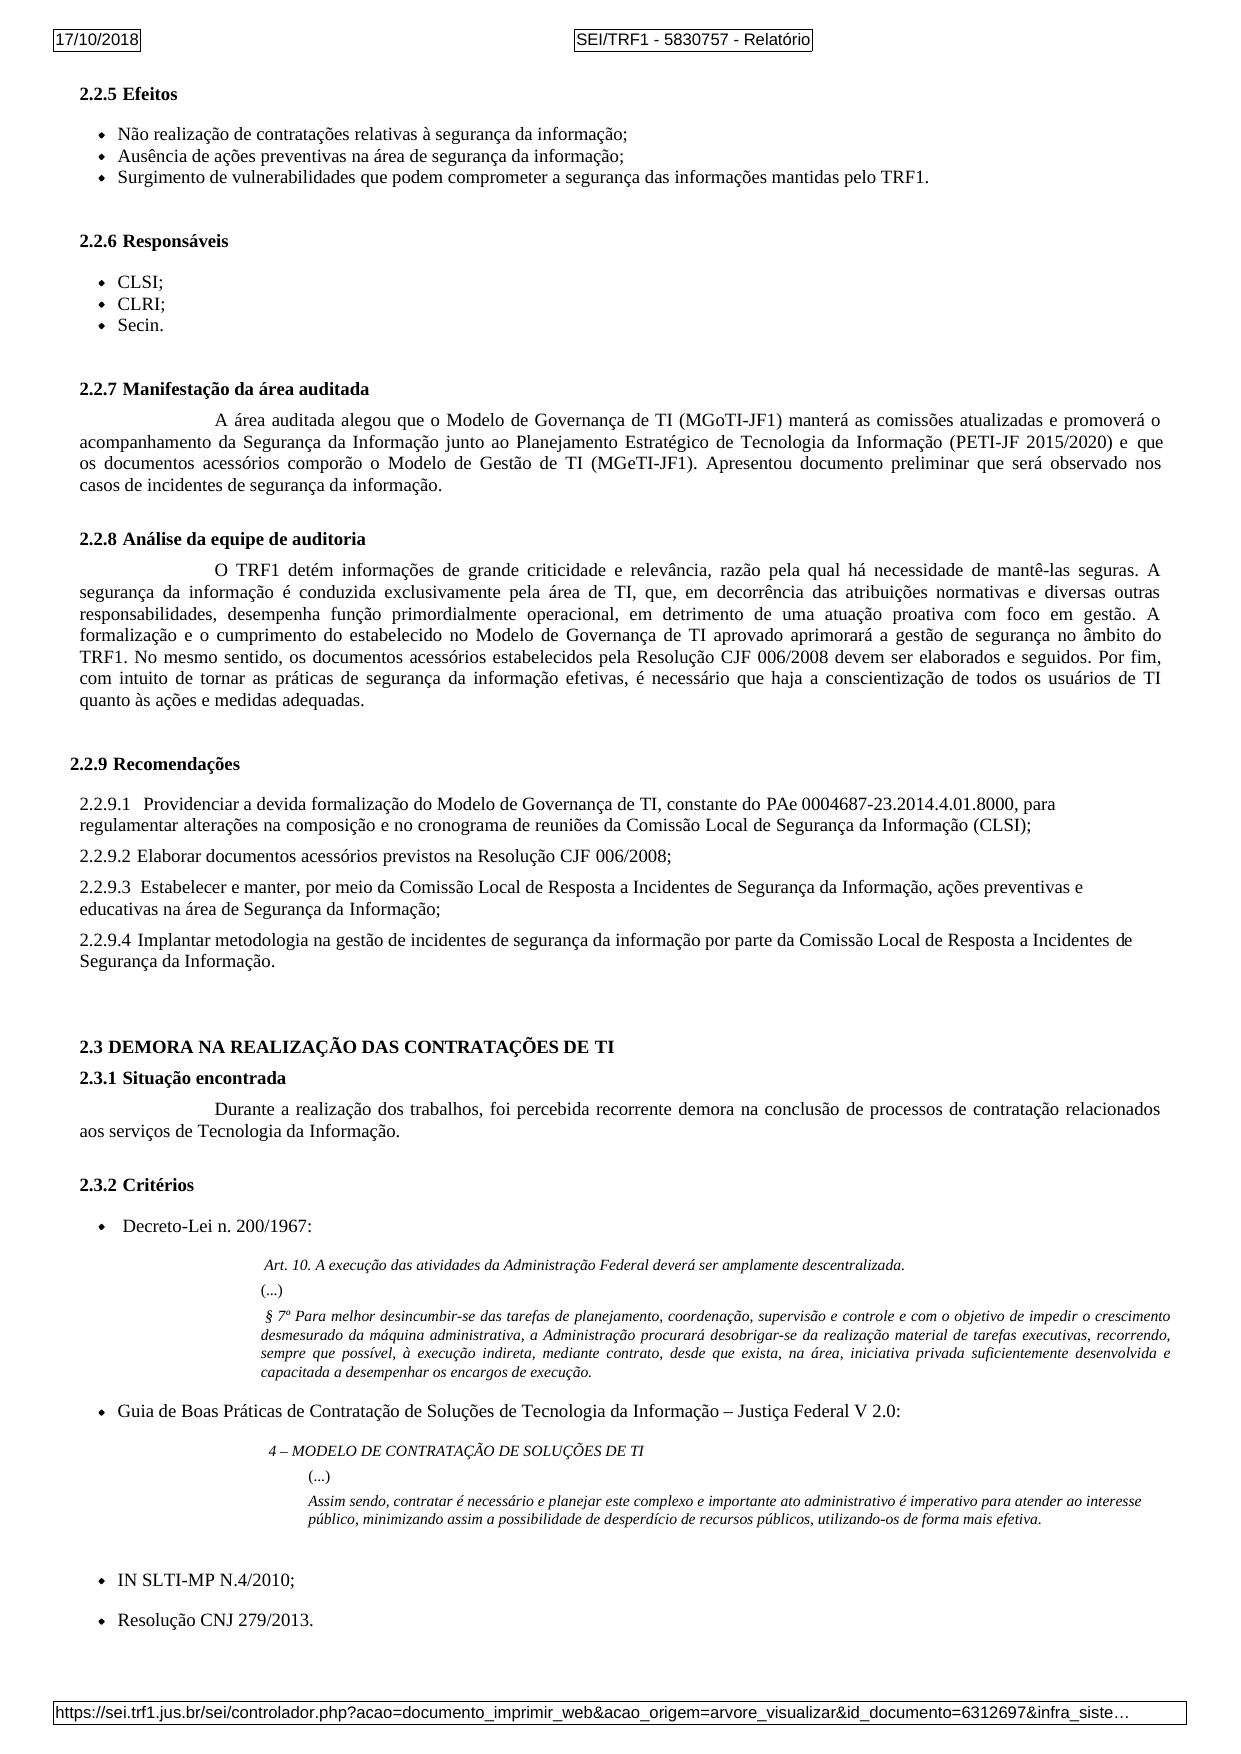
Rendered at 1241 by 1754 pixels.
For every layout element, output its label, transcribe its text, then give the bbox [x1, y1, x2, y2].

text 4 – MODELO DE CONTRATAÇÃO DE SOLUÇÕES DE TI [268, 1441, 1184, 1459]
text CLSI; CLRI; [117, 271, 168, 314]
list Implantar metodologia na gestão de incidentes de segurança da informação por parte da Comissão Local de Resposta a Incidentes de Segurança da Informação. [79, 929, 1163, 972]
subtitle DEMORA NA REALIZAÇÃO DAS CONTRATAÇÕES DE TI [79, 1036, 1184, 1058]
text Resolução CNJ 279/2013. [117, 1609, 1184, 1631]
text § 7º Para melhor desincumbir-se das tarefas de planejamento, coordenação, supervisão e controle e com o objetivo de impedir o crescimento desmesurado da máquina administrativa, a Administração procurará desobrigar-se da realização material de tarefas executivas, recorrendo, sempre que possível, à execução indireta, mediante contrato, desde que exista, na área, iniciativa privada suficientemente desenvolvida e capacitada a desempenhar os encargos de execução. [261, 1307, 1173, 1381]
text IN SLTI-MP N.4/2010; [117, 1569, 1184, 1590]
text Guia de Boas Práticas de Contratação de Soluções de Tecnologia da Informação – Justiça Federal V 2.0: [117, 1400, 1184, 1422]
subtitle Análise da equipe de auditoria [79, 528, 1184, 550]
text O TRF1 detém informações de grande criticidade e relevância, razão pela qual há necessidade de mantê-las seguras. A segurança da informação é conduzida exclusivamente pela área de TI, que, em decorrência das atribuições normativas e diversas outras responsabilidades, desempenha função primordialmente operacional, em detrimento de uma atuação proativa com foco em gestão. A formalização e o cumprimento do estabelecido no Modelo de Governança de TI aprovado aprimorará a gestão de segurança no âmbito do TRF1. No mesmo sentido, os documentos acessórios estabelecidos pela Resolução CJF 006/2008 devem ser elaborados e seguidos. Por fim, com intuito de tornar as práticas de segurança da informação efetivas, é necessário que haja a conscientização de todos os usuários de TI quanto às ações e medidas adequadas. [79, 559, 1163, 710]
text Decreto-Lei n. 200/1967: [122, 1215, 1184, 1236]
text Assim sendo, contratar é necessário e planejar este complexo e importante ato administrativo é imperativo para atender ao interesse público, minimizando assim a possibilidade de desperdício de recursos públicos, utilizando-os de forma mais efetiva. [308, 1491, 1184, 1528]
text A área auditada alegou que o Modelo de Governança de TI (MGoTI-JF1) manterá as comissões atualizadas e promoverá o acompanhamento da Segurança da Informação junto ao Planejamento Estratégico de Tecnologia da Informação (PETI-JF 2015/2020) e que os documentos acessórios comporão o Modelo de Gestão de TI (MGeTI-JF1). Apresentou documento preliminar que será observado nos casos de incidentes de segurança da informação. [79, 409, 1163, 495]
list Elaborar documentos acessórios previstos na Resolução CJF 006/2008; [79, 845, 1184, 867]
text Não realização de contratações relativas à segurança da informação; Ausência de ações preventivas na área de segurança da informação; [117, 123, 654, 166]
list Providenciar a devida formalização do Modelo de Governança de TI, constante do PAe 0004687-23.2014.4.01.8000, para regulamentar alterações na composição e no cronograma de reuniões da Comissão Local de Segurança da Informação (CLSI); [79, 793, 1163, 836]
text (...) [261, 1281, 1184, 1299]
subtitle Critérios [79, 1174, 1184, 1196]
list Estabelecer e manter, por meio da Comissão Local de Resposta a Incidentes de Segurança da Informação, ações preventivas e educativas na área de Segurança da Informação; [79, 876, 1162, 919]
text Durante a realização dos trabalhos, foi percebida recorrente demora na conclusão de processos de contratação relacionados aos serviços de Tecnologia da Informação. [79, 1098, 1162, 1141]
subtitle Efeitos [79, 83, 1184, 104]
subtitle Responsáveis [79, 230, 1184, 252]
subtitle Recomendações [70, 752, 1184, 774]
text Art. 10. A execução das atividades da Administração Federal deverá ser amplamente descentralizada. [264, 1256, 1184, 1274]
text Surgimento de vulnerabilidades que podem comprometer a segurança das informações mantidas pelo TRF1. [117, 166, 1184, 188]
text (...) [308, 1466, 1184, 1484]
subtitle Manifestação da área auditada [79, 378, 1184, 400]
list Situação encontrada [79, 1067, 1184, 1088]
text Secin. [117, 314, 1184, 335]
